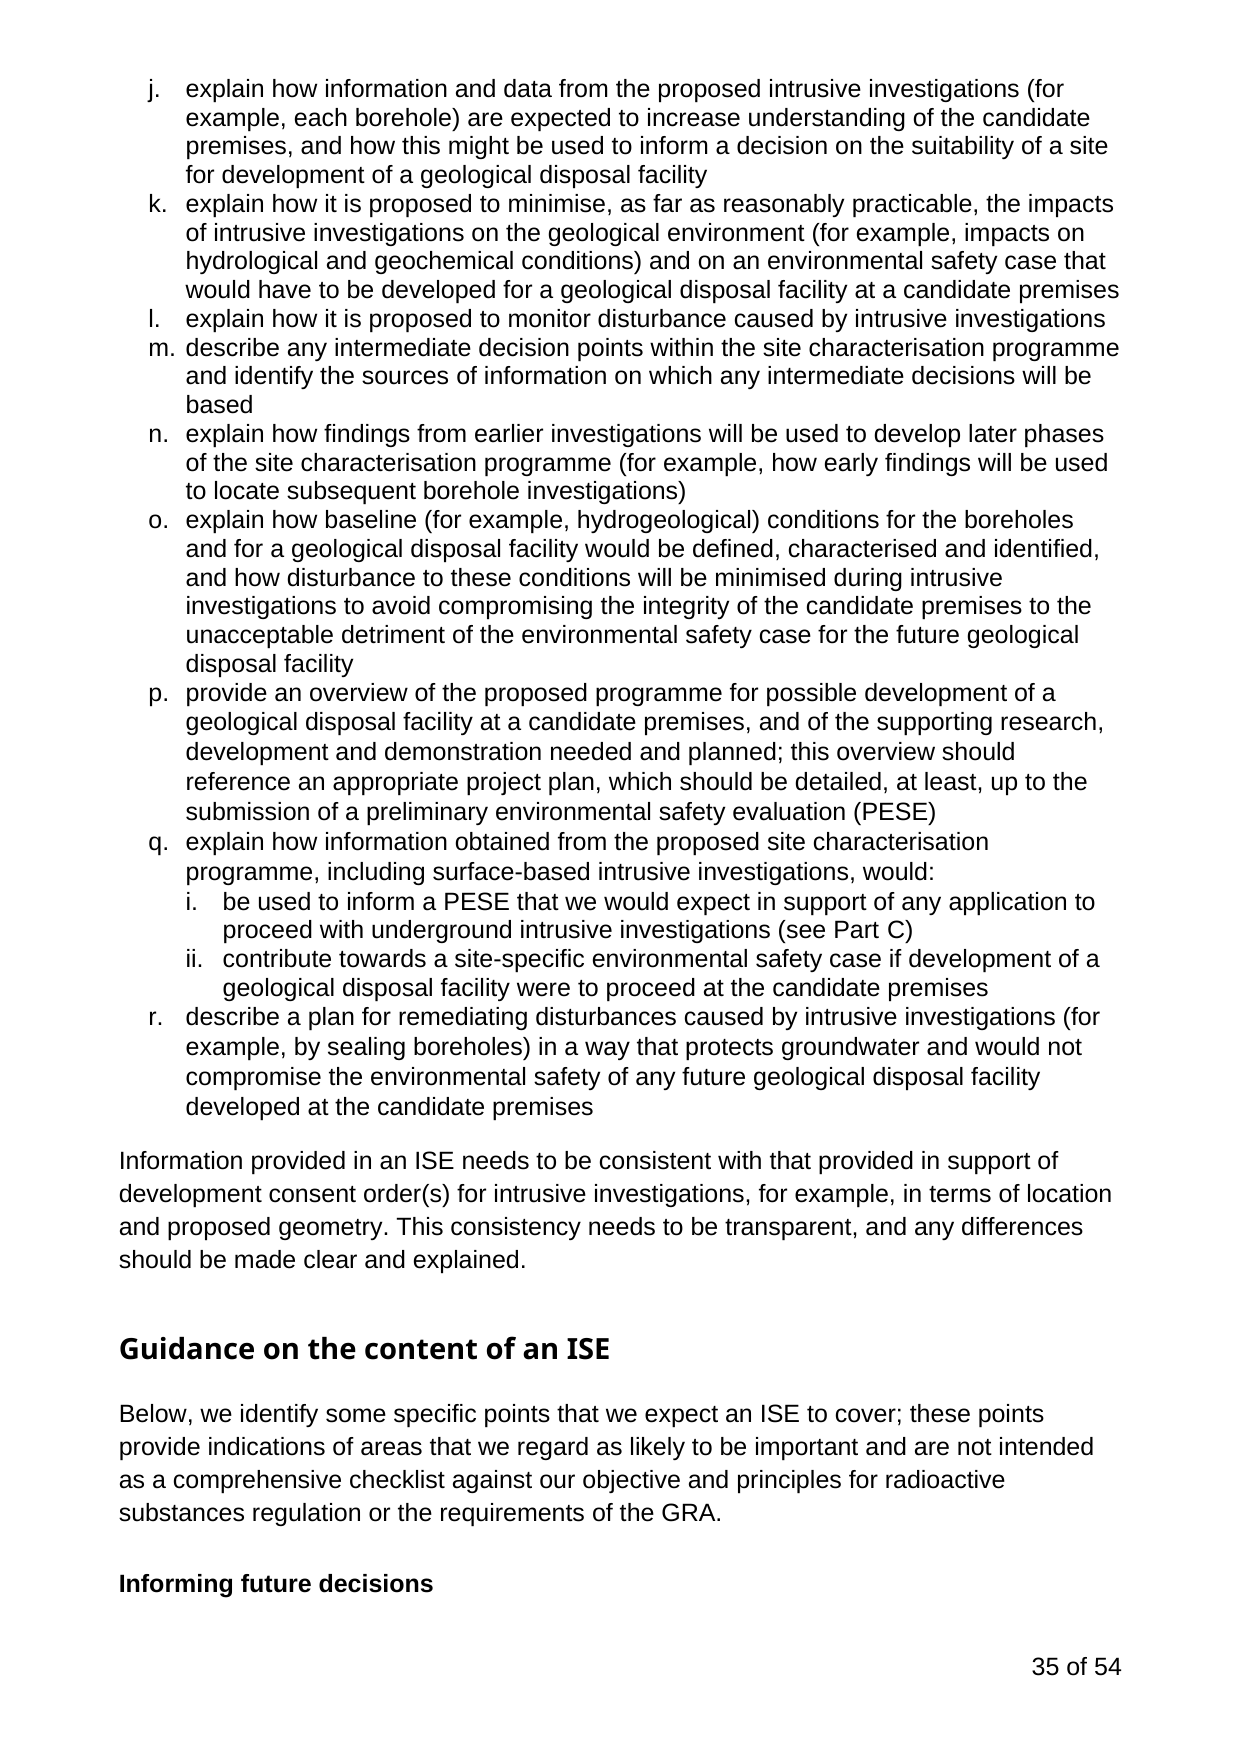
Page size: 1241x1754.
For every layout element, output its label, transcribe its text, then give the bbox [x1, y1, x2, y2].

list explain how findings from earlier investigations will be used to develop later phases of the site characterisation programme (for example, how early findings will be used to locate subsequent borehole investigations) [148, 419, 1122, 505]
list explain how baseline (for example, hydrogeological) conditions for the boreholes and for a geological disposal facility would be defined, characterised and identified, and how disturbance to these conditions will be minimised during intrusive investigations to avoid compromising the integrity of the candidate premises to the unacceptable detriment of the environmental safety case for the future geological disposal facility [148, 505, 1122, 677]
list describe any intermediate decision points within the site characterisation programme and identify the sources of information on which any intermediate decisions will be based [148, 332, 1122, 419]
list provide an overview of the proposed programme for possible development of a geological disposal facility at a candidate premises, and of the supporting research, development and demonstration needed and planned; this overview should reference an appropriate project plan, which should be detailed, at least, up to the submission of a preliminary environmental safety evaluation (PESE) [148, 677, 1122, 826]
subtitle Guidance on the content of an ISE [118, 1328, 1122, 1368]
list contribute towards a site-specific environmental safety case if development of a geological disposal facility were to proceed at the candidate premises [185, 944, 1122, 1002]
list be used to inform a PESE that we would expect in support of any application to proceed with underground intrusive investigations (see Part C) [185, 887, 1122, 944]
list explain how information obtained from the proposed site characterisation programme, including surface-based intrusive investigations, would: [148, 827, 1122, 886]
list explain how it is proposed to monitor disturbance caused by intrusive investigations [148, 304, 1122, 332]
list explain how it is proposed to minimise, as far as reasonably practicable, the impacts of intrusive investigations on the geological environment (for example, impacts on hydrological and geochemical conditions) and on an environmental safety case that would have to be developed for a geological disposal facility at a candidate premises [148, 189, 1122, 304]
text Information provided in an ISE needs to be consistent with that provided in support of development consent order(s) for intrusive investigations, for example, in terms of location and proposed geometry. This consistency needs to be transparent, and any differences should be made clear and explained. [118, 1146, 1122, 1274]
text Informing future decisions [118, 1569, 1122, 1597]
list describe a plan for remediating disturbances caused by intrusive investigations (for example, by sealing boreholes) in a way that protects groundwater and would not compromise the environmental safety of any future geological disposal facility developed at the candidate premises [148, 1002, 1122, 1120]
text Below, we identify some specific points that we expect an ISE to cover; these points provide indications of areas that we regard as likely to be important and are not intended as a comprehensive checklist against our objective and principles for radioactive substances regulation or the requirements of the GRA. [118, 1399, 1122, 1527]
list explain how information and data from the proposed intrusive investigations (for example, each borehole) are expected to increase understanding of the candidate premises, and how this might be used to inform a decision on the suitability of a site for development of a geological disposal facility [148, 74, 1122, 189]
